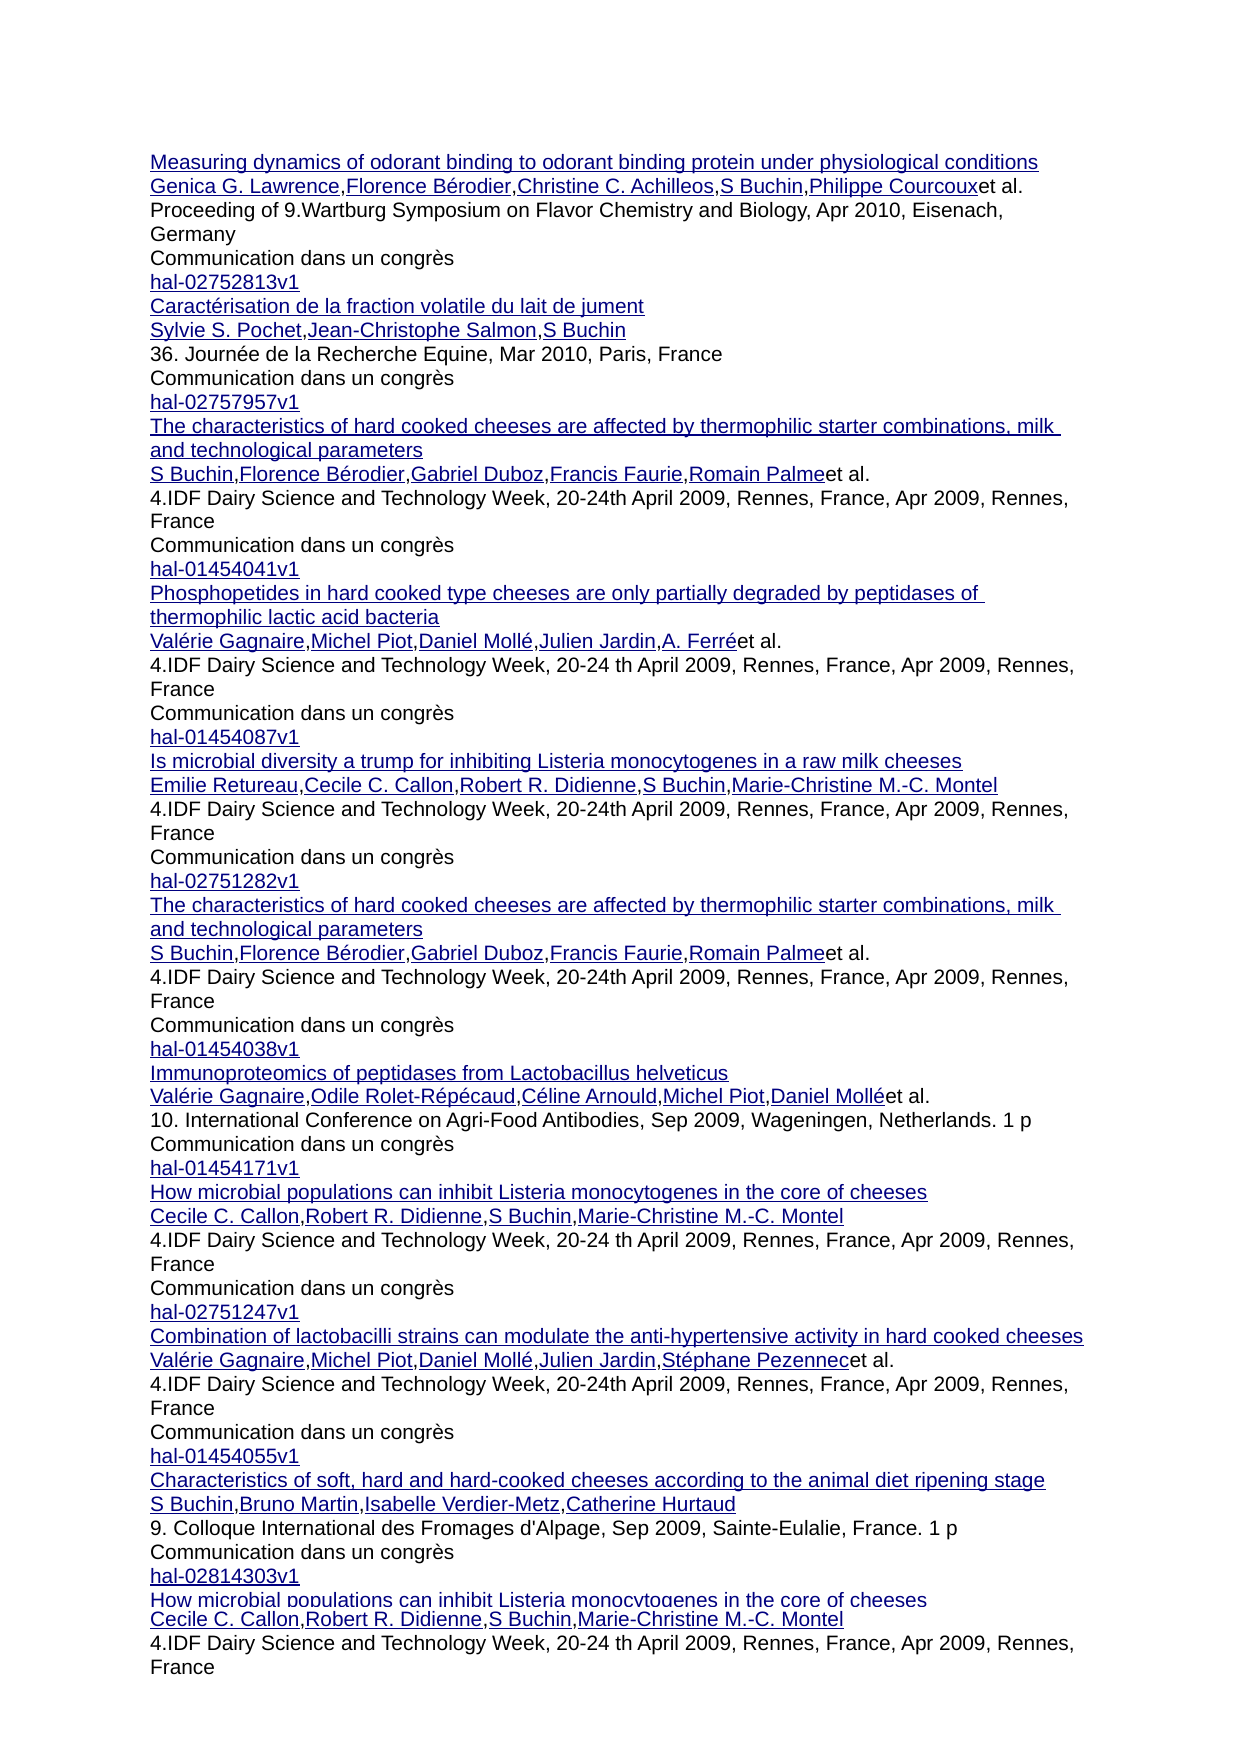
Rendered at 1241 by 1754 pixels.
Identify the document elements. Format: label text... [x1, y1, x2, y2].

table_cell Combination of lactobacilli strains can modulate the anti-hypertensive activity in hard cooked cheeses Valérie Gagnaire,Michel Piot,Daniel Mollé,Julien Jardin,Stéphane Pezennecet al. 4.IDF Dairy Science and Technology Week, 20-24th April 2009, Rennes, France, Apr 2009, Rennes, France Communication dans un congrès hal-01454055v1 [150, 1324, 1090, 1468]
table_cell Is microbial diversity a trump for inhibiting Listeria monocytogenes in a raw milk cheeses Emilie Retureau,Cecile C. Callon,Robert R. Didienne,S Buchin,Marie-Christine M.-C. Montel 4.IDF Dairy Science and Technology Week, 20-24th April 2009, Rennes, France, Apr 2009, Rennes, France Communication dans un congrès hal-02751282v1 [150, 749, 1090, 893]
table_cell Immunoproteomics of peptidases from Lactobacillus helveticus Valérie Gagnaire,Odile Rolet-Répécaud,Céline Arnould,Michel Piot,Daniel Molléet al. 10. International Conference on Agri-Food Antibodies, Sep 2009, Wageningen, Netherlands. 1 p Communication dans un congrès hal-01454171v1 [150, 1060, 1090, 1180]
table_cell Caractérisation de la fraction volatile du lait de jument Sylvie S. Pochet,Jean-Christophe Salmon,S Buchin 36. Journée de la Recherche Equine, Mar 2010, Paris, France Communication dans un congrès hal-02757957v1 [150, 294, 1090, 413]
table_cell Phosphopetides in hard cooked type cheeses are only partially degraded by peptidases of thermophilic lactic acid bacteria Valérie Gagnaire,Michel Piot,Daniel Mollé,Julien Jardin,A. Ferréet al. 4.IDF Dairy Science and Technology Week, 20-24 th April 2009, Rennes, France, Apr 2009, Rennes, France Communication dans un congrès hal-01454087v1 [150, 581, 1090, 749]
table_cell The characteristics of hard cooked cheeses are affected by thermophilic starter combinations, milk and technological parameters S Buchin,Florence Bérodier,Gabriel Duboz,Francis Faurie,Romain Palmeet al. 4.IDF Dairy Science and Technology Week, 20-24th April 2009, Rennes, France, Apr 2009, Rennes, France Communication dans un congrès hal-01454038v1 [150, 893, 1090, 1060]
table_cell How microbial populations can inhibit Listeria monocytogenes in the core of cheeses Cecile C. Callon,Robert R. Didienne,S Buchin,Marie-Christine M.-C. Montel 4.IDF Dairy Science and Technology Week, 20-24 th April 2009, Rennes, France, Apr 2009, Rennes, France Communication dans un congrès hal-02751247v1 [150, 1180, 1090, 1324]
table_cell Measuring dynamics of odorant binding to odorant binding protein under physiological conditions Genica G. Lawrence,Florence Bérodier,Christine C. Achilleos,S Buchin,Philippe Courcouxet al. Proceeding of 9.Wartburg Symposium on Flavor Chemistry and Biology, Apr 2010, Eisenach, Germany Communication dans un congrès hal-02752813v1 [150, 150, 1090, 294]
table_cell Characteristics of soft, hard and hard-cooked cheeses according to the animal diet ripening stage S Buchin,Bruno Martin,Isabelle Verdier-Metz,Catherine Hurtaud 9. Colloque International des Fromages d'Alpage, Sep 2009, Sainte-Eulalie, France. 1 p Communication dans un congrès hal-02814303v1 [150, 1468, 1090, 1587]
table_cell The characteristics of hard cooked cheeses are affected by thermophilic starter combinations, milk and technological parameters S Buchin,Florence Bérodier,Gabriel Duboz,Francis Faurie,Romain Palmeet al. 4.IDF Dairy Science and Technology Week, 20-24th April 2009, Rennes, France, Apr 2009, Rennes, France Communication dans un congrès hal-01454041v1 [150, 414, 1090, 581]
table_cell How microbial populations can inhibit Listeria monocytogenes in the core of cheeses Cecile C. Callon,Robert R. Didienne,S Buchin,Marie-Christine M.-C. Montel 4.IDF Dairy Science and Technology Week, 20-24 th April 2009, Rennes, France, Apr 2009, Rennes, France [150, 1588, 1090, 1679]
